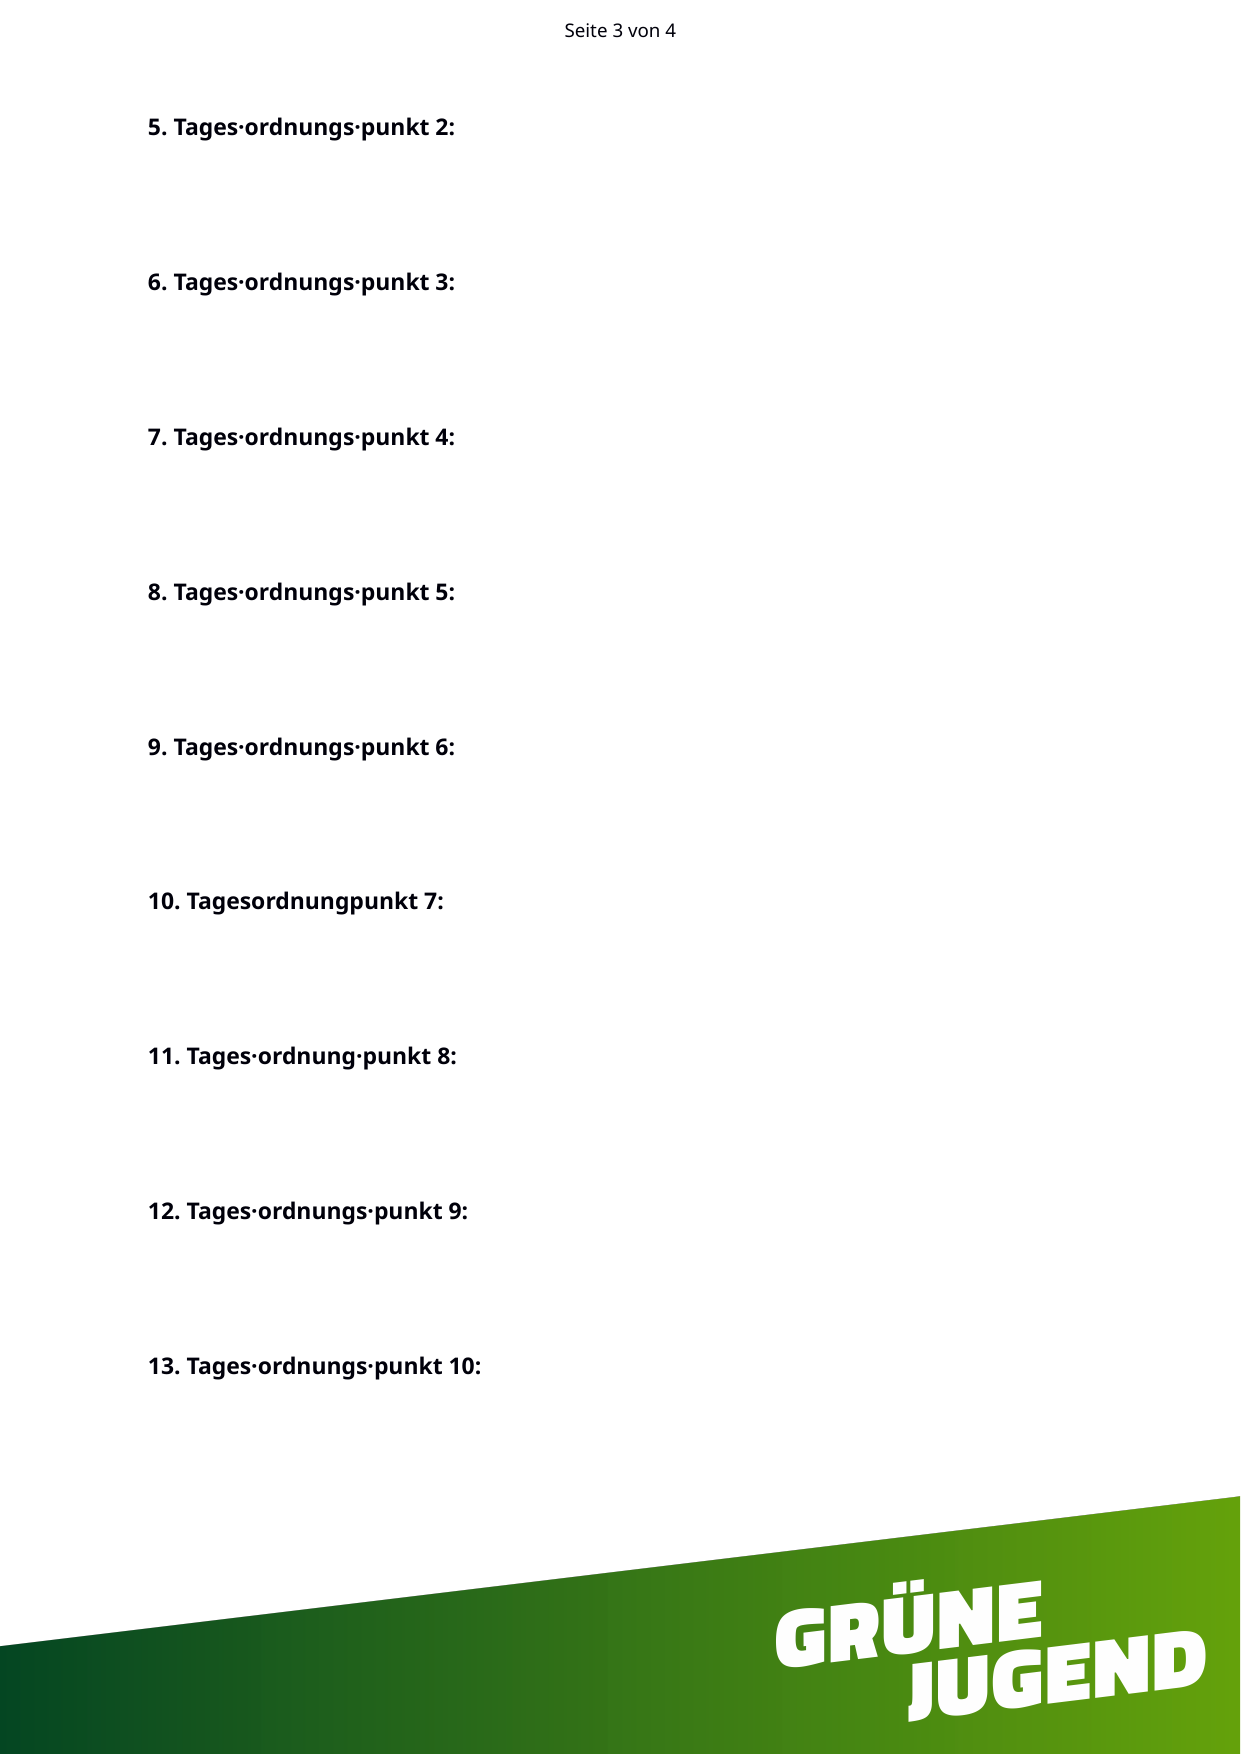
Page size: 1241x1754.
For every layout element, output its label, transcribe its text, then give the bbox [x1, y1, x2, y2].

list Tagesordnungpunkt 7: [148, 885, 1093, 916]
list Tages·ordnungs·punkt 4: [148, 421, 1093, 452]
list Tages·ordnungs·punkt 3: [148, 266, 1093, 297]
list Tages·ordnungs·punkt 10: [148, 1349, 1093, 1381]
list Tages·ordnungs·punkt 2: [148, 111, 1093, 142]
list Tages·ordnungs·punkt 6: [148, 730, 1093, 762]
list Tages·ordnungs·punkt 5: [148, 576, 1093, 607]
list Tages·ordnung·punkt 8: [148, 1040, 1093, 1071]
list Tages·ordnungs·punkt 9: [148, 1195, 1093, 1226]
